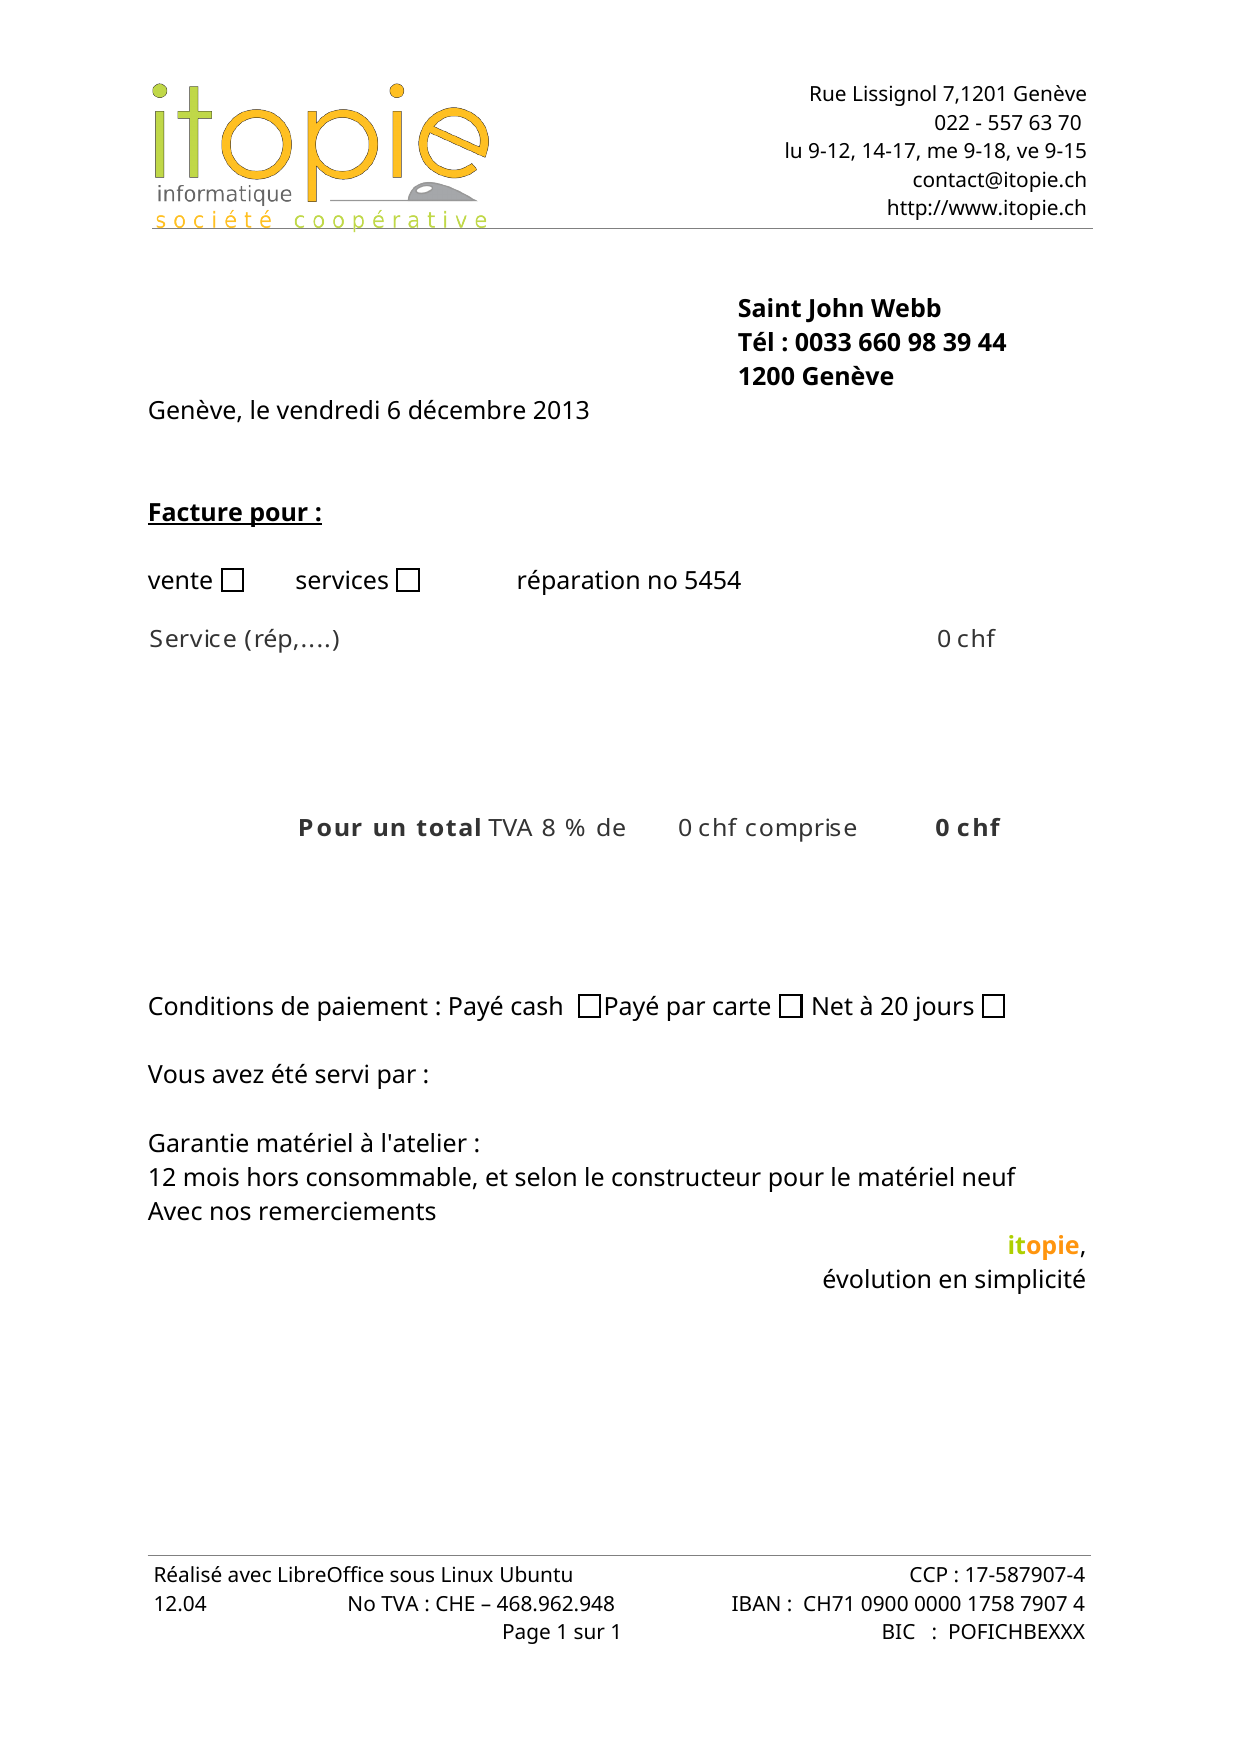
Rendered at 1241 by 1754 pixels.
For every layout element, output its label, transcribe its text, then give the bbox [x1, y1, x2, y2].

text Genève, le vendredi 6 décembre 2013 [148, 392, 1093, 427]
text évolution en simplicité [148, 1262, 1093, 1296]
text 1200 Genève [148, 358, 1093, 392]
text Garantie matériel à l'atelier : [148, 1125, 1093, 1159]
text Vous avez été servi par : [148, 1057, 1093, 1091]
text Conditions de paiement : Payé cash Payé par carte Net à 20 jours [148, 989, 1093, 1023]
picture [138, 72, 500, 244]
text Facture pour : [148, 495, 1093, 529]
text itopie, [148, 1227, 1093, 1262]
text Saint John Webb [148, 290, 1093, 324]
text Avec nos remerciements [148, 1193, 1093, 1227]
text 12 mois hors consommable, et selon le constructeur pour le matériel neuf [148, 1159, 1093, 1193]
text vente services réparation no 5454 [148, 563, 1093, 597]
text Tél : 0033 660 98 39 44 [148, 324, 1093, 358]
